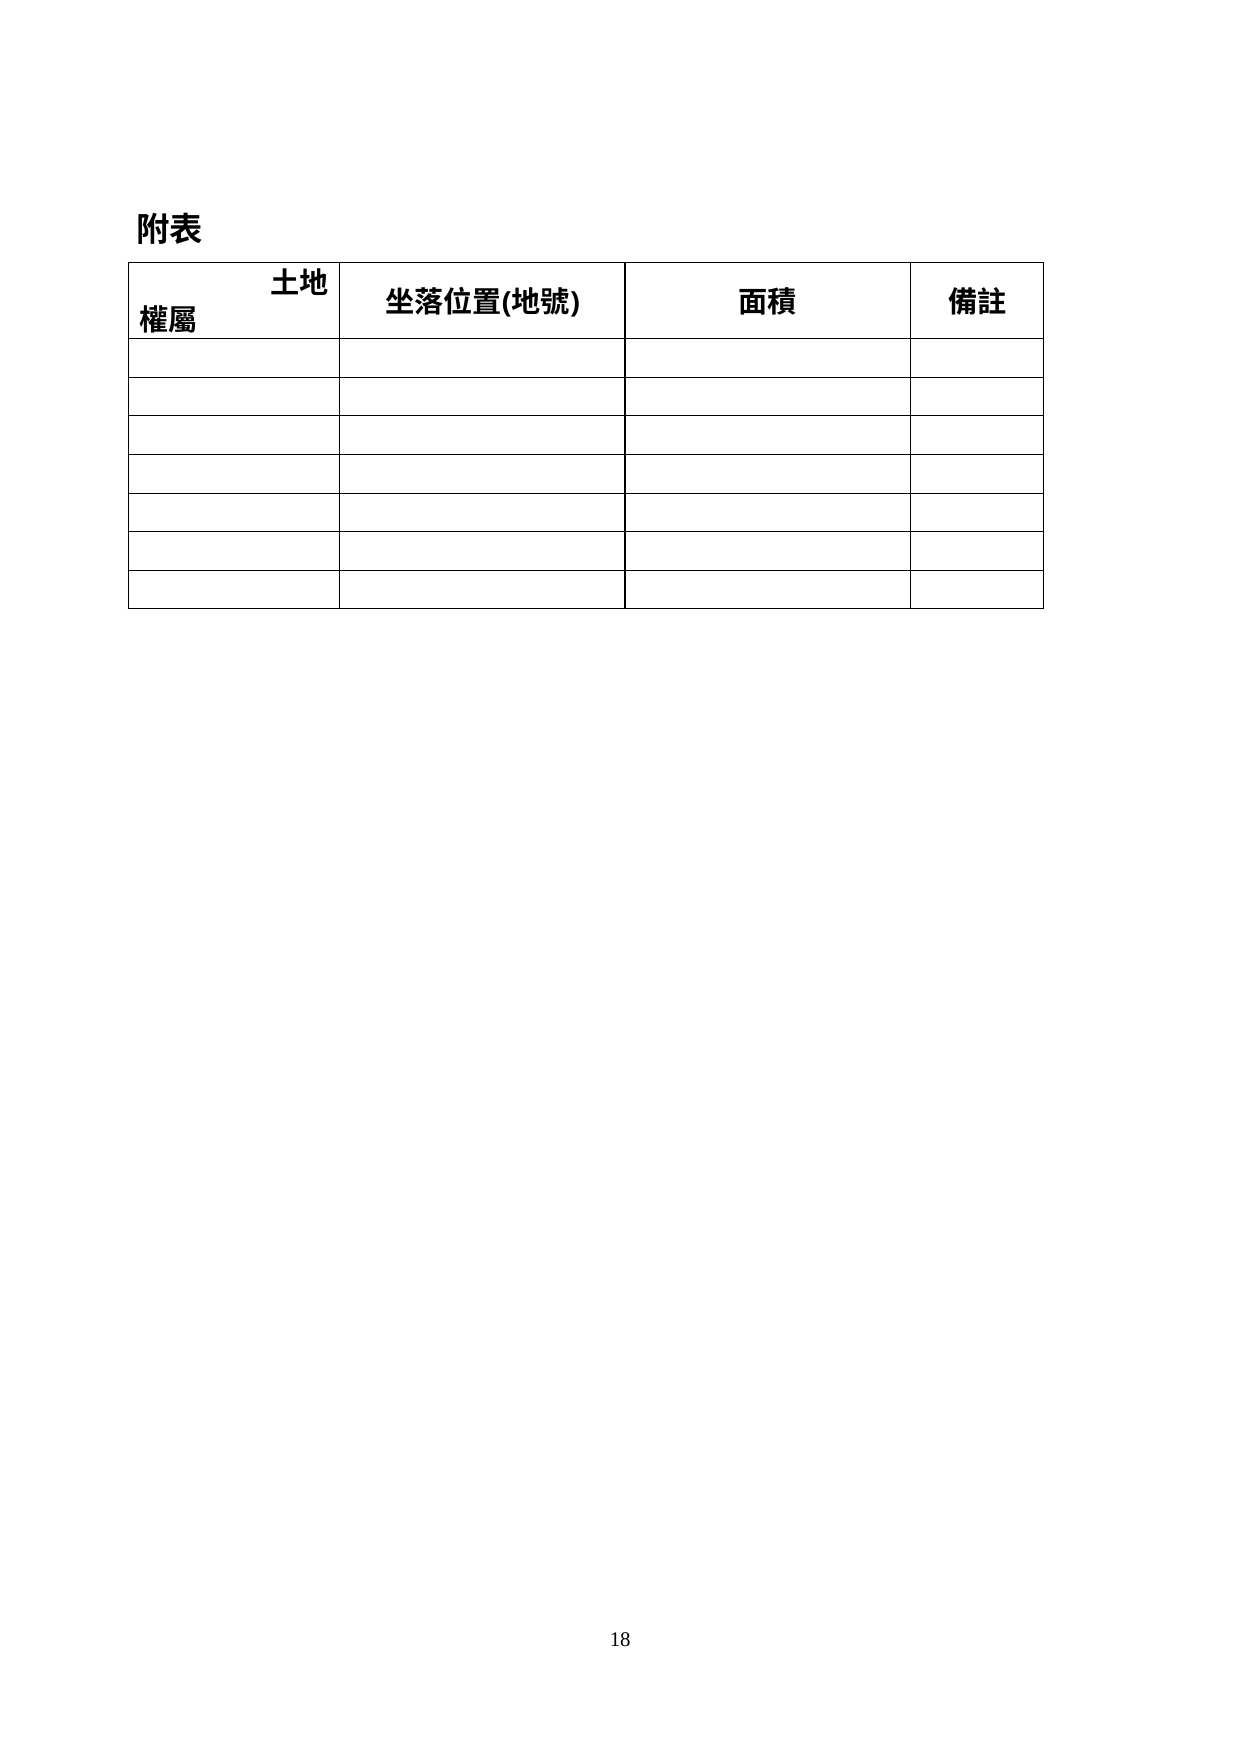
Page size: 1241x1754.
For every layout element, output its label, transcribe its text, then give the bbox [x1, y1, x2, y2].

table_cell [340, 378, 624, 415]
table_cell [626, 455, 910, 492]
table_cell [911, 571, 1043, 608]
table_cell [626, 532, 910, 569]
table_header 土地 權屬 [129, 263, 339, 338]
table_cell [129, 378, 339, 415]
text 附表 [136, 208, 1104, 250]
table_cell [129, 416, 339, 454]
table_cell [129, 455, 339, 492]
table_cell [911, 455, 1043, 492]
table_cell [626, 416, 910, 454]
table_cell [129, 339, 339, 377]
table_cell [626, 339, 910, 377]
table_header 坐落位置(地號) [340, 263, 624, 338]
table_cell [129, 571, 339, 608]
table_cell [626, 571, 910, 608]
table_cell [911, 532, 1043, 569]
table_cell [626, 494, 910, 531]
table_cell [911, 378, 1043, 415]
table_cell [911, 416, 1043, 454]
table_cell [340, 339, 624, 377]
table_header 面積 [626, 263, 910, 338]
table_cell [129, 494, 339, 531]
table_cell [340, 455, 624, 492]
table_cell [340, 494, 624, 531]
table_cell [340, 532, 624, 569]
table_cell [129, 532, 339, 569]
table_cell [911, 339, 1043, 377]
table_cell [911, 494, 1043, 531]
table_cell [626, 378, 910, 415]
table_cell [340, 416, 624, 454]
table_header 備註 [911, 263, 1043, 338]
table_cell [340, 571, 624, 608]
